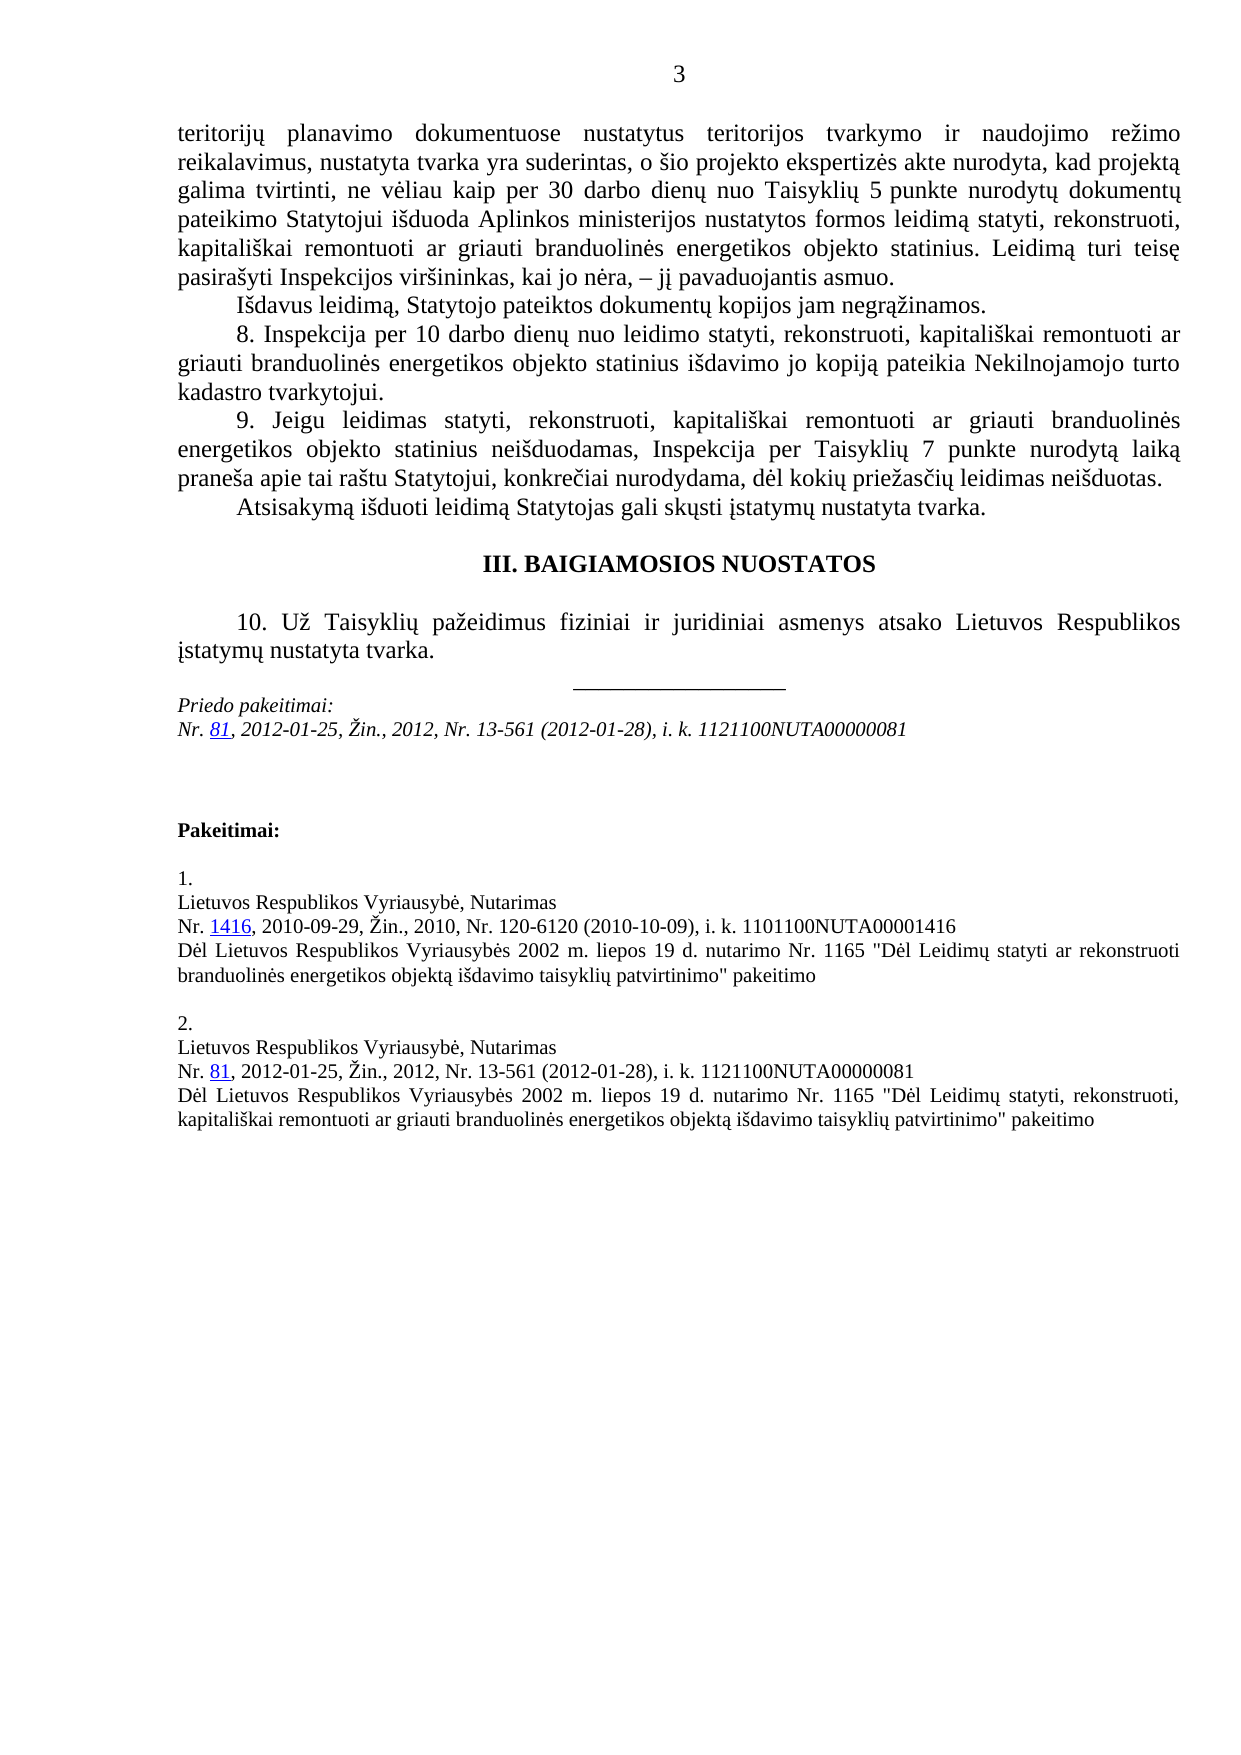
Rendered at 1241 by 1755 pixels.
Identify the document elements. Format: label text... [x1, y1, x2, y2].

text 2. [177, 1011, 1181, 1035]
text teritorijų planavimo dokumentuose nustatytus teritorijos tvarkymo ir naudojimo režimo reikalavimus, nustatyta tvarka yra suderintas, o šio projekto ekspertizės akte nurodyta, kad projektą galima tvirtinti, ne vėliau kaip per 30 darbo dienų nuo Taisyklių 5 punkte nurodytų dokumentų pateikimo Statytojui išduoda Aplinkos ministerijos nustatytos formos leidimą statyti, rekonstruoti, kapitališkai remontuoti ar griauti branduolinės energetikos objekto statinius. Leidimą turi teisę pasirašyti Inspekcijos viršininkas, kai jo nėra, – jį pavaduojantis asmuo. [177, 118, 1181, 291]
text 10. Už Taisyklių pažeidimus fiziniai ir juridiniai asmenys atsako Lietuvos Respublikos įstatymų nustatyta tvarka. [177, 607, 1181, 664]
text Dėl Lietuvos Respublikos Vyriausybės 2002 m. liepos 19 d. nutarimo Nr. 1165 "Dėl Leidimų statyti ar rekonstruoti branduolinės energetikos objektą išdavimo taisyklių patvirtinimo" pakeitimo [177, 938, 1181, 987]
text Priedo pakeitimai: [177, 693, 1181, 717]
text Išdavus leidimą, Statytojo pateiktos dokumentų kopijos jam negrąžinamos. [177, 291, 1181, 319]
text Atsisakymą išduoti leidimą Statytojas gali skųsti įstatymų nustatyta tvarka. [177, 492, 1181, 521]
text Dėl Lietuvos Respublikos Vyriausybės 2002 m. liepos 19 d. nutarimo Nr. 1165 "Dėl Leidimų statyti, rekonstruoti, kapitališkai remontuoti ar griauti branduolinės energetikos objektą išdavimo taisyklių patvirtinimo" pakeitimo [177, 1083, 1181, 1131]
text Lietuvos Respublikos Vyriausybė, Nutarimas [177, 1035, 1181, 1059]
text Lietuvos Respublikos Vyriausybė, Nutarimas [177, 890, 1181, 914]
text Pakeitimai: [177, 818, 1181, 842]
text 9. Jeigu leidimas statyti, rekonstruoti, kapitališkai remontuoti ar griauti branduolinės energetikos objekto statinius neišduodamas, Inspekcija per Taisyklių 7 punkte nurodytą laiką praneša apie tai raštu Statytojui, konkrečiai nurodydama, dėl kokių priežasčių leidimas neišduotas. [177, 406, 1181, 492]
text _________________ [177, 664, 1181, 693]
text Nr. 81, 2012-01-25, Žin., 2012, Nr. 13-561 (2012-01-28), i. k. 1121100NUTA00000081 [177, 717, 1181, 741]
text 8. Inspekcija per 10 darbo dienų nuo leidimo statyti, rekonstruoti, kapitališkai remontuoti ar griauti branduolinės energetikos objekto statinius išdavimo jo kopiją pateikia Nekilnojamojo turto kadastro tvarkytojui. [177, 319, 1181, 406]
text 1. [177, 866, 1181, 890]
text Nr. 1416, 2010-09-29, Žin., 2010, Nr. 120-6120 (2010-10-09), i. k. 1101100NUTA00001416 [177, 914, 1181, 938]
text III. BAIGIAMOSIOS NUOSTATOS [177, 549, 1181, 578]
text Nr. 81, 2012-01-25, Žin., 2012, Nr. 13-561 (2012-01-28), i. k. 1121100NUTA00000081 [177, 1059, 1181, 1083]
